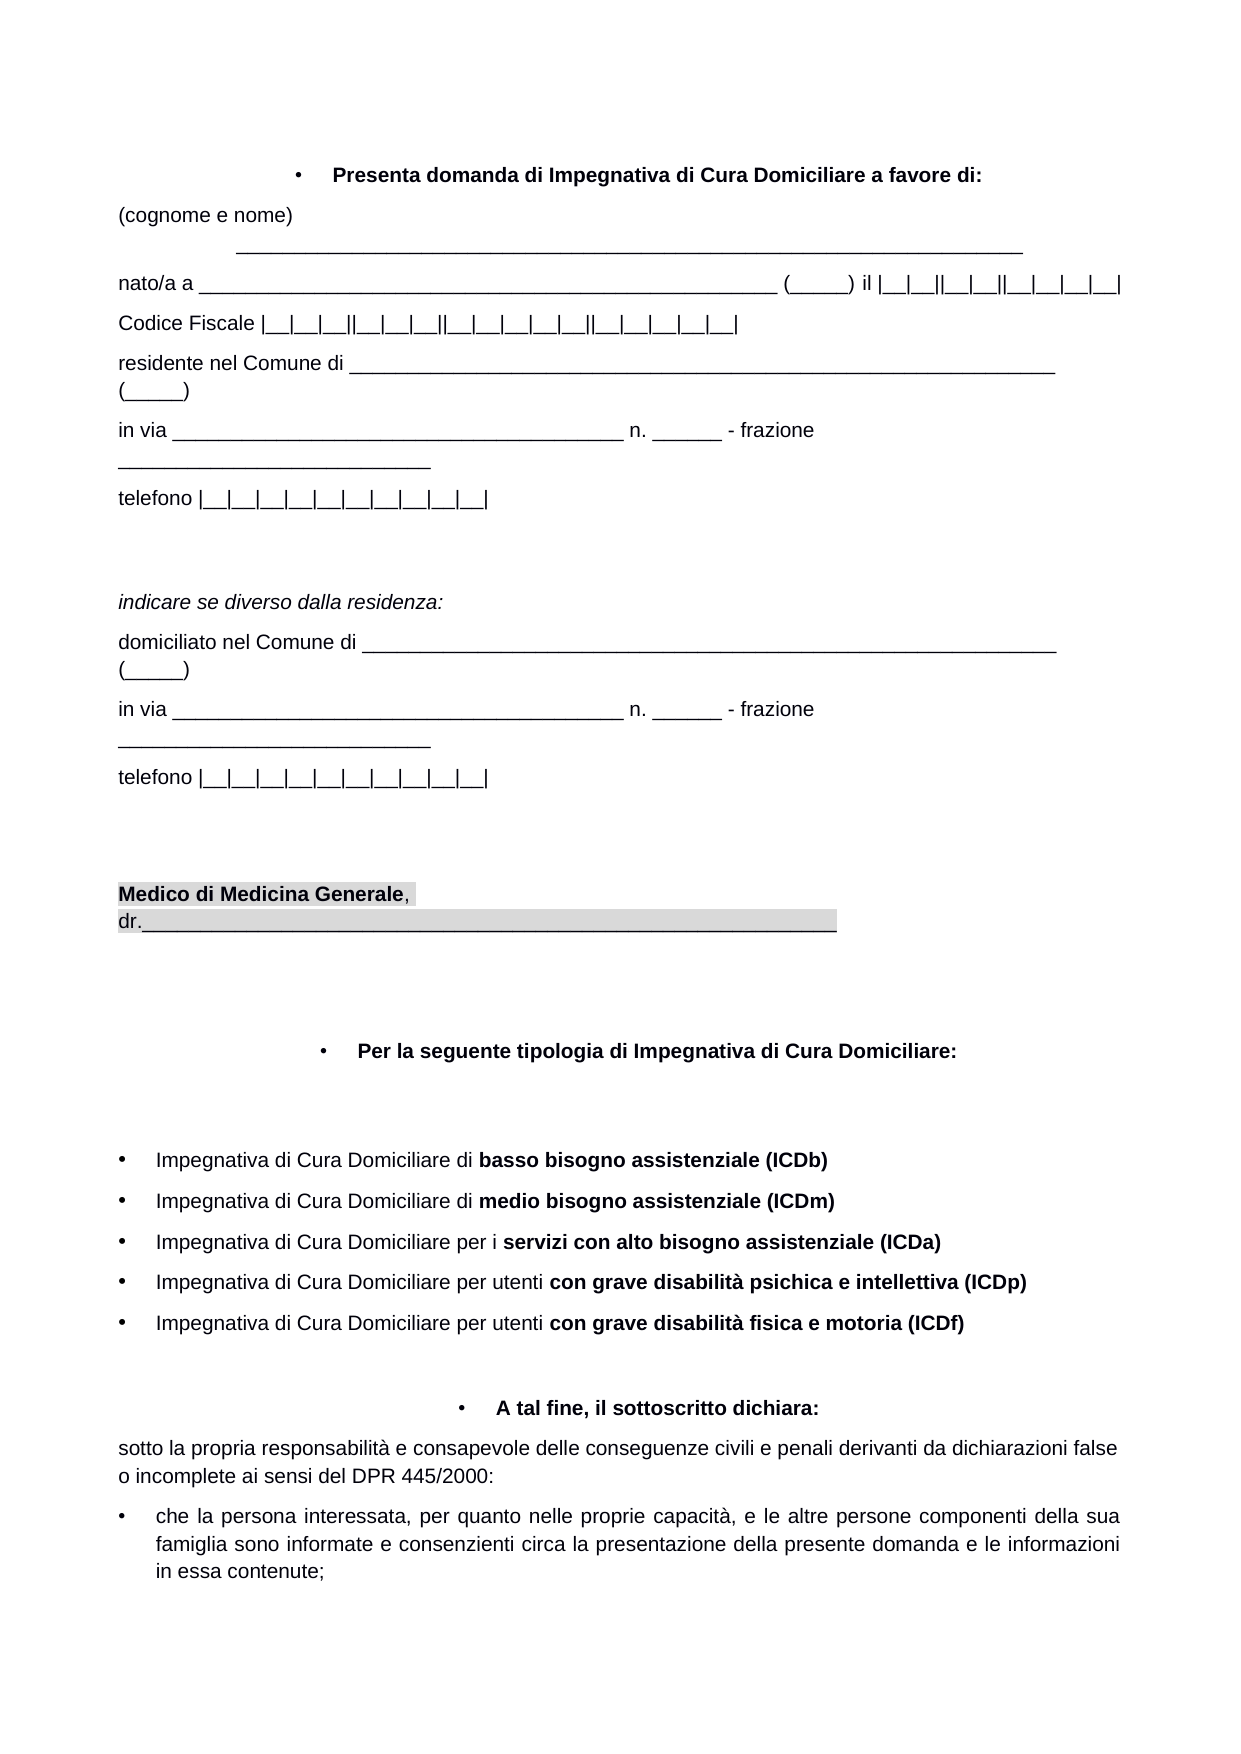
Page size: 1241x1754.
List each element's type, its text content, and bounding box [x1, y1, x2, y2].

list Impegnativa di Cura Domiciliare di basso bisogno assistenziale (ICDb) [118, 1148, 1122, 1173]
text telefono |__|__|__|__|__|__|__|__|__|__| [118, 485, 1122, 509]
text in via _______________________________________ n. ______ - frazione ___________________________ [118, 697, 1122, 749]
text telefono |__|__|__|__|__|__|__|__|__|__| [118, 765, 1122, 789]
list Per la seguente tipologia di Impegnativa di Cura Domiciliare: [156, 1038, 1122, 1063]
text (cognome e nome) ____________________________________________________________________ [118, 203, 1122, 254]
list Presenta domanda di Impegnativa di Cura Domiciliare a favore di: [156, 163, 1122, 187]
text sotto la propria responsabilità e consapevole delle conseguenze civili e penali derivanti da dichiarazioni false o incomplete ai sensi del DPR 445/2000: [118, 1436, 1122, 1488]
list che la persona interessata, per quanto nelle proprie capacità, e le altre persone componenti della sua famiglia sono informate e consenzienti circa la presentazione della presente domanda e le informazioni in essa contenute; [118, 1504, 1122, 1583]
text indicare se diverso dalla residenza: [118, 590, 1122, 614]
list Impegnativa di Cura Domiciliare di medio bisogno assistenziale (ICDm) [118, 1189, 1122, 1213]
list Impegnativa di Cura Domiciliare per utenti con grave disabilità fisica e motoria (ICDf) [118, 1311, 1122, 1335]
text domiciliato nel Comune di ____________________________________________________________ (_____) [118, 630, 1122, 681]
text in via _______________________________________ n. ______ - frazione ___________________________ [118, 418, 1122, 469]
text nato/a a __________________________________________________ (_____) il |__|__||__|__||__|__|__|__| [118, 270, 1122, 294]
list Impegnativa di Cura Domiciliare per i servizi con alto bisogno assistenziale (ICDa) [118, 1229, 1122, 1254]
list Impegnativa di Cura Domiciliare per utenti con grave disabilità psichica e intellettiva (ICDp) [118, 1270, 1122, 1295]
text Medico di Medicina Generale, dr.____________________________________________________________ [118, 882, 1122, 933]
text residente nel Comune di _____________________________________________________________ (_____) [118, 350, 1122, 402]
list A tal fine, il sottoscritto dichiara: [156, 1396, 1122, 1420]
text Codice Fiscale |__|__|__||__|__|__||__|__|__|__|__||__|__|__|__|__| [118, 310, 1122, 334]
